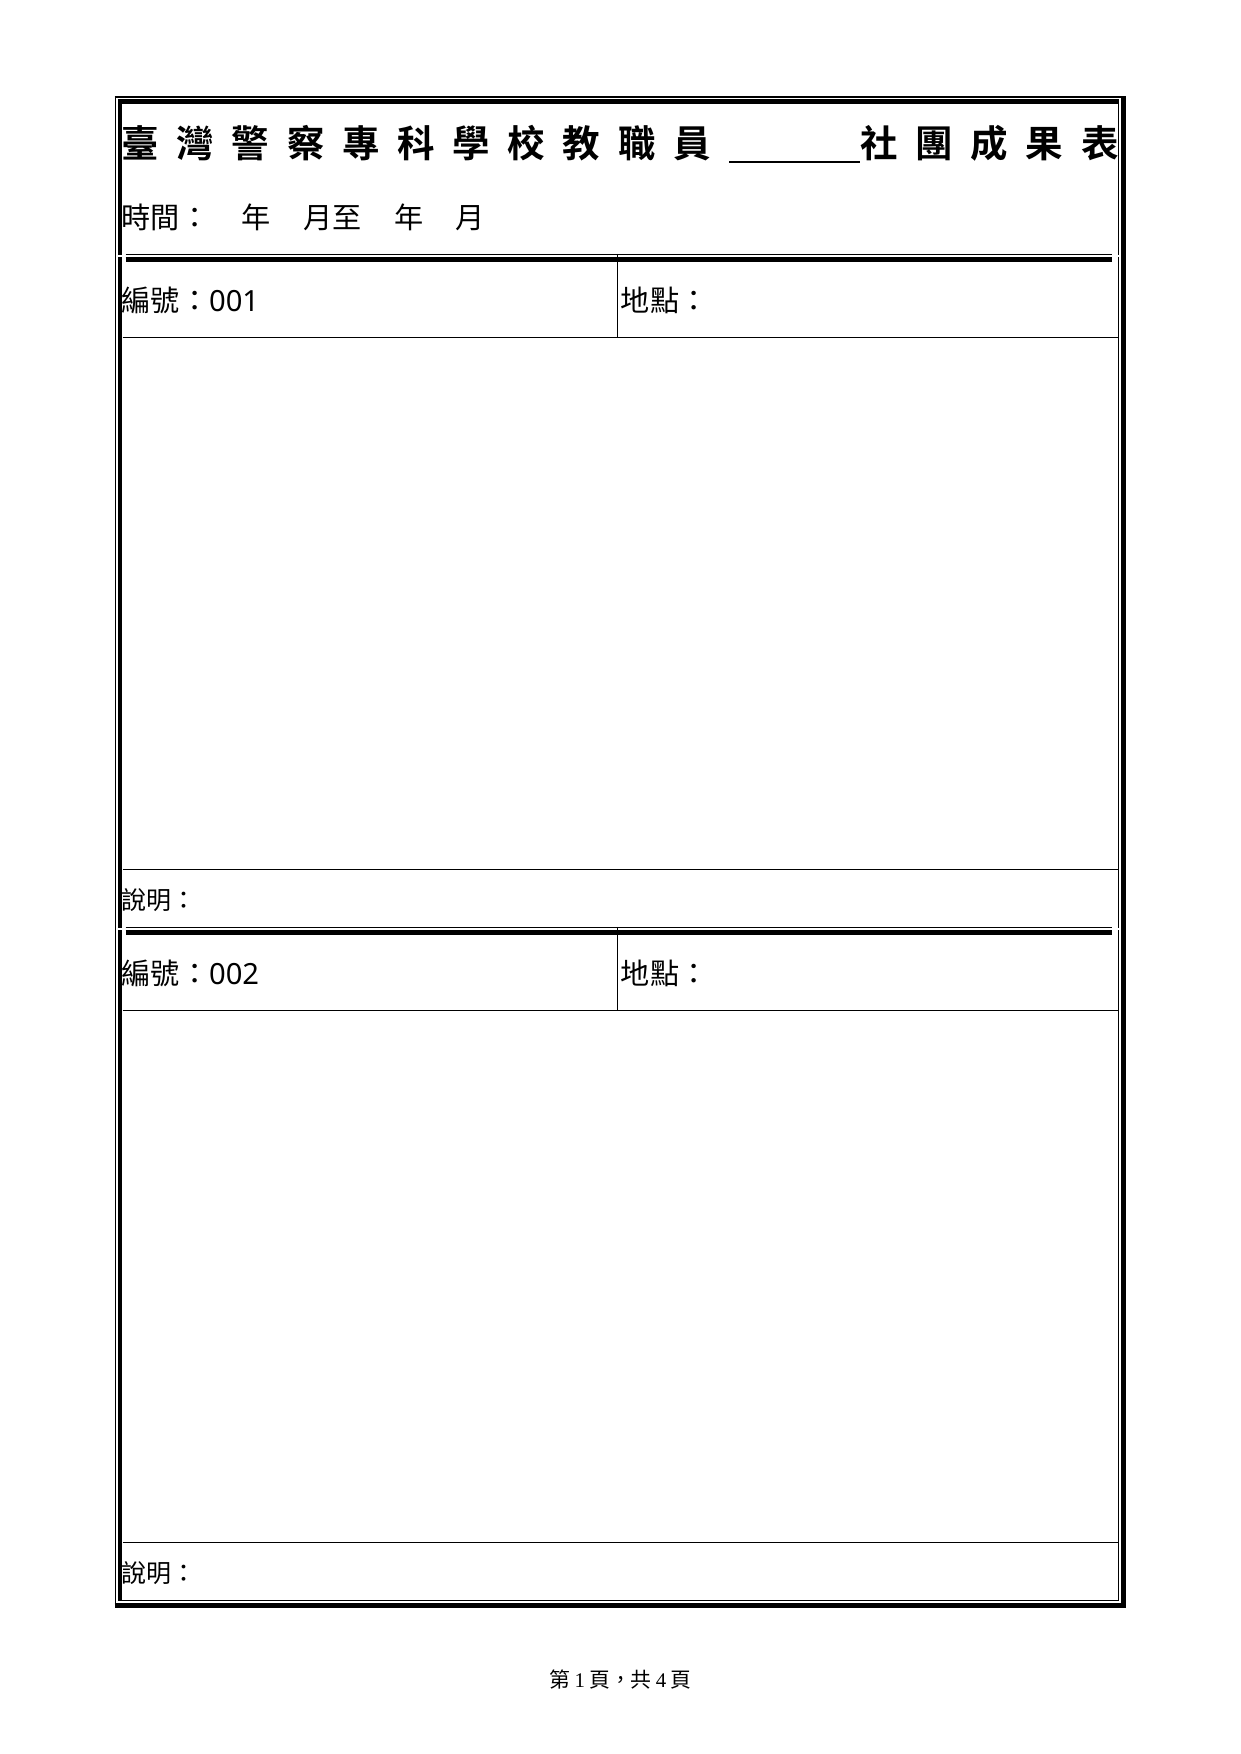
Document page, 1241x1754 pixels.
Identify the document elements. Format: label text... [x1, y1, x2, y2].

table_cell 說明： [122, 870, 1118, 927]
table_cell [122, 1011, 1118, 1542]
table_cell 地點： [618, 927, 1121, 1009]
table_header 臺灣警察專科學校教職員 社團成果表 時間： 年 月至 年 月 [122, 104, 1118, 254]
table_cell 編號：002 [119, 927, 617, 1009]
table_cell 說明： [122, 1543, 1118, 1600]
table_cell 地點： [618, 254, 1121, 337]
table_cell 編號：001 [119, 254, 617, 337]
table_cell [122, 338, 1118, 869]
